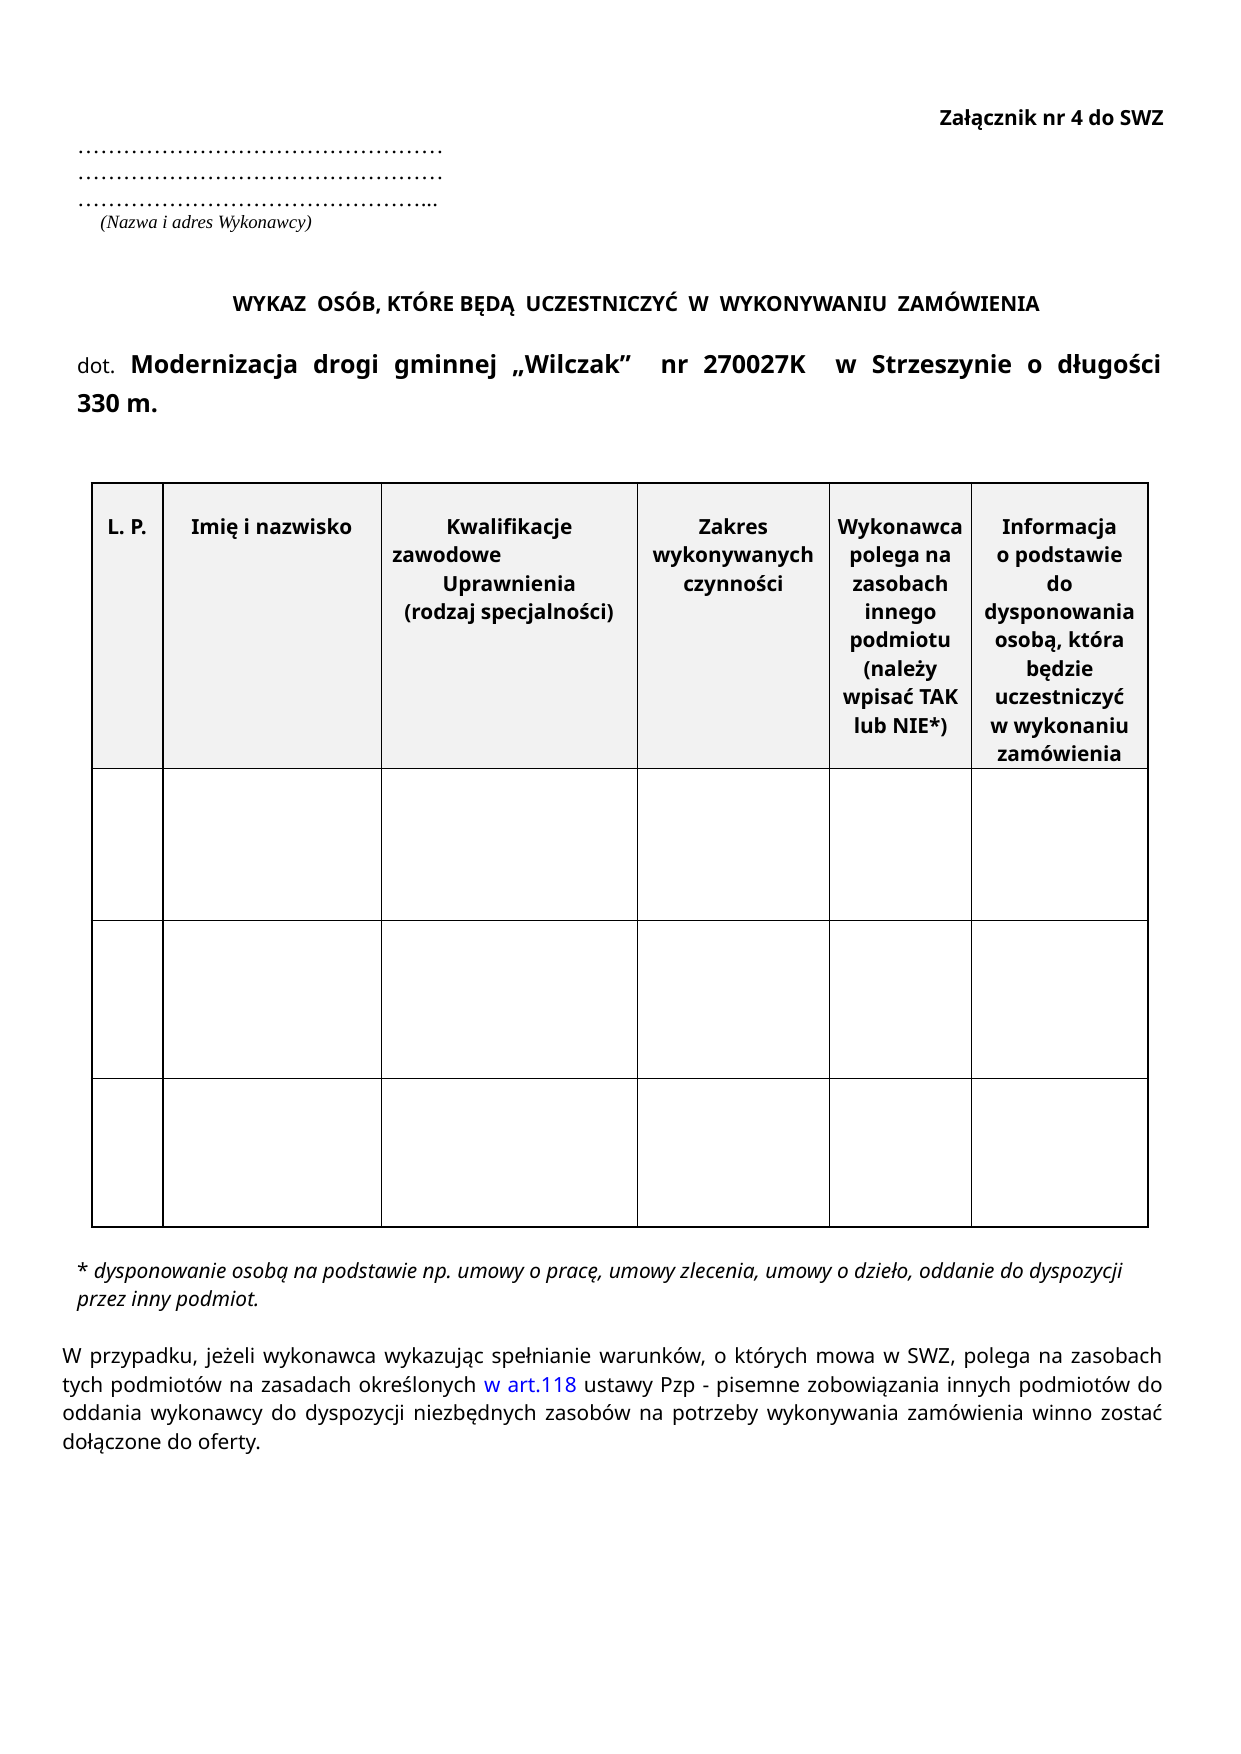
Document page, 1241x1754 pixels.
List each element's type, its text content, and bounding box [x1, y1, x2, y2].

table_cell [830, 769, 971, 920]
table_cell [972, 921, 1147, 1078]
table_cell [638, 1079, 829, 1226]
table_header Kwalifikacje zawodowe Uprawnienia (rodzaj specjalności) [382, 484, 637, 768]
table_cell [830, 921, 971, 1078]
table_header Zakres wykonywanych czynności [638, 484, 829, 768]
text W przypadku, jeżeli wykonawca wykazując spełnianie warunków, o których mowa w SWZ, polega na zasobach tych podmiotów na zasadach określonych w art.118 ustawy Pzp - pisemne zobowiązania innych podmiotów do oddania wykonawcy do dyspozycji niezbędnych zasobów na potrzeby wykonywania zamówienia winno zostać dołączone do oferty. [62, 1341, 1163, 1455]
table_header Informacja o podstawie do dysponowania osobą, która będzie uczestniczyć w wykonaniu zamówienia [972, 484, 1147, 768]
table_cell [93, 769, 162, 920]
text (Nazwa i adres Wykonawcy) [77, 211, 1163, 233]
table_cell [164, 1079, 381, 1226]
table_cell [164, 769, 381, 920]
text ………………………………………… [77, 158, 1163, 185]
table_cell [164, 921, 381, 1078]
text WYKAZ OSÓB, KTÓRE BĘDĄ UCZESTNICZYĆ W WYKONYWANIU ZAMÓWIENIA [77, 289, 1163, 318]
text Załącznik nr 4 do SWZ [77, 102, 1163, 132]
table_cell [972, 769, 1147, 920]
table_cell [382, 1079, 637, 1226]
table_cell [382, 769, 637, 920]
table_cell [638, 921, 829, 1078]
table_cell [638, 769, 829, 920]
text ………………………………………… [77, 132, 1163, 158]
table_header Wykonawca polega na zasobach innego podmiotu (należy wpisać TAK lub NIE*) [830, 484, 971, 768]
table_cell [972, 1079, 1147, 1226]
text ………………………………………... [77, 185, 1163, 211]
table_cell [93, 1079, 162, 1226]
text dot. Modernizacja drogi gminnej „Wilczak” nr 270027K w Strzeszynie o długości 330 m. [77, 346, 1163, 419]
table_cell [830, 1079, 971, 1226]
table_cell [93, 921, 162, 1078]
table_header Imię i nazwisko [164, 484, 381, 768]
table_cell [382, 921, 637, 1078]
table_header L. P. [93, 484, 162, 768]
text * dysponowanie osobą na podstawie np. umowy o pracę, umowy zlecenia, umowy o dzieło, oddanie do dyspozycji przez inny podmiot. [77, 1256, 1163, 1313]
